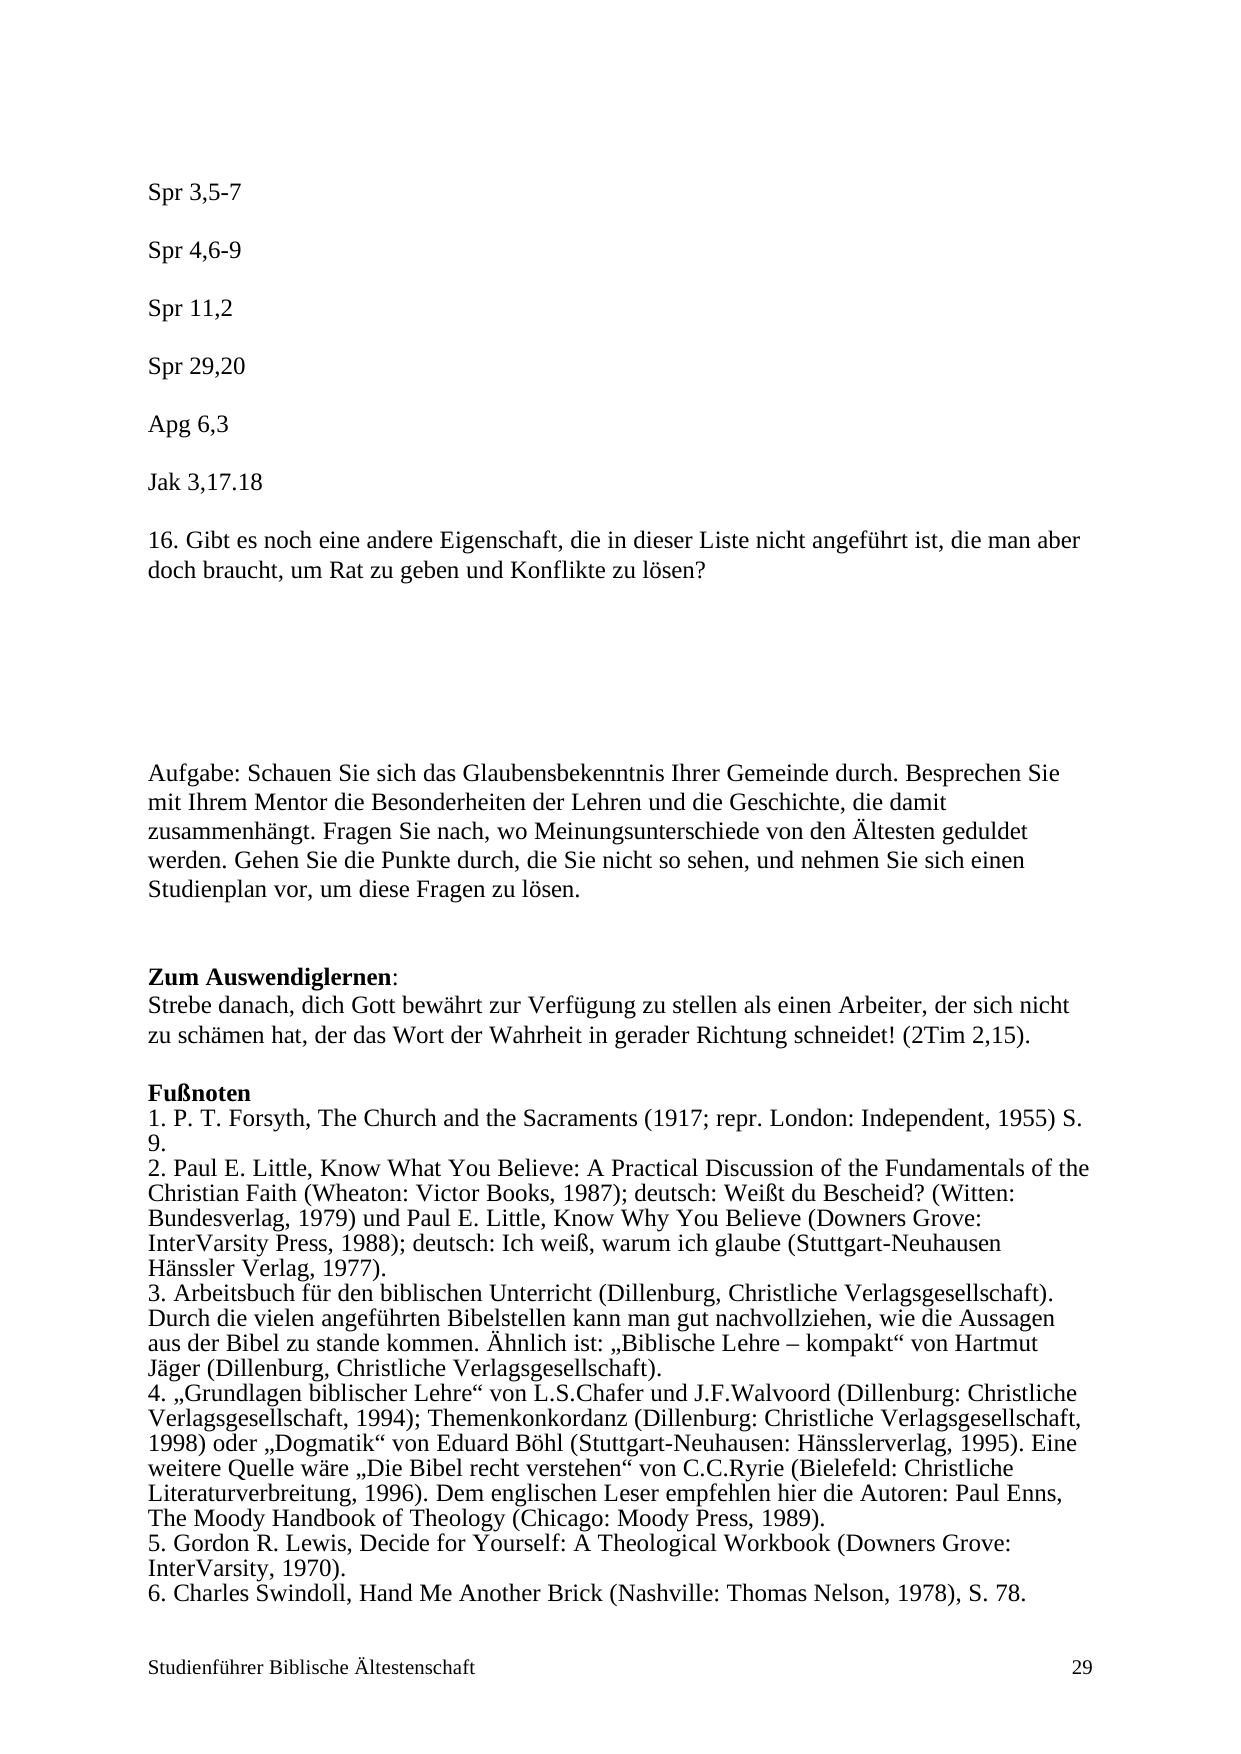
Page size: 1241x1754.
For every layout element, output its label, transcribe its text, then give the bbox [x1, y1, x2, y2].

text 2. Paul E. Little, Know What You Believe: A Practical Discussion of the Fundamentals of the Christian Faith (Wheaton: Victor Books, 1987); deutsch: Weißt du Bescheid? (Witten: Bundesverlag, 1979) und Paul E. Little, Know Why You Believe (Downers Grove: InterVarsity Press, 1988); deutsch: Ich weiß, warum ich glaube (Stuttgart-Neuhausen Hänssler Verlag, 1977). [148, 1157, 1093, 1282]
text 4. „Grundlagen biblischer Lehre“ von L.S.Chafer und J.F.Walvoord (Dillenburg: Christliche Verlagsgesellschaft, 1994); Themenkonkordanz (Dillenburg: Christliche Verlagsgesellschaft, 1998) oder „Dogmatik“ von Eduard Böhl (Stuttgart-Neuhausen: Hänsslerverlag, 1995). Eine weitere Quelle wäre „Die Bibel recht verstehen“ von C.C.Ryrie (Bielefeld: Christliche Literaturverbreitung, 1996). Dem englischen Leser empfehlen hier die Autoren: Paul Enns, The Moody Handbook of Theology (Chicago: Moody Press, 1989). [148, 1382, 1093, 1532]
text Strebe danach, dich Gott bewährt zur Verfügung zu stellen als einen Arbeiter, der sich nicht zu schämen hat, der das Wort der Wahrheit in gerader Richtung schneidet! (2Tim 2,15). [148, 990, 1093, 1048]
text Spr 4,6-9 [148, 235, 1093, 264]
text Spr 3,5-7 [148, 177, 1093, 206]
text 3. Arbeitsbuch für den biblischen Unterricht (Dillenburg, Christliche Verlagsgesellschaft). Durch die vielen angeführten Bibelstellen kann man gut nachvollziehen, wie die Aussagen aus der Bibel zu stande kommen. Ähnlich ist: „Biblische Lehre – kompakt“ von Hartmut Jäger (Dillenburg, Christliche Verlagsgesellschaft). [148, 1282, 1093, 1382]
text Fußnoten [148, 1078, 1093, 1107]
text Zum Auswendiglernen: [148, 961, 1093, 990]
text 5. Gordon R. Lewis, Decide for Yourself: A Theological Workbook (Downers Grove: InterVarsity, 1970). [148, 1532, 1093, 1582]
text Spr 11,2 [148, 293, 1093, 322]
text Aufgabe: Schauen Sie sich das Glaubensbekenntnis Ihrer Gemeinde durch. Besprechen Sie mit Ihrem Mentor die Besonderheiten der Lehren und die Geschichte, die damit zusammenhängt. Fragen Sie nach, wo Meinungsunterschiede von den Ältesten geduldet werden. Gehen Sie die Punkte durch, die Sie nicht so sehen, und nehmen Sie sich einen Studienplan vor, um diese Fragen zu lösen. [148, 758, 1093, 903]
text 16. Gibt es noch eine andere Eigenschaft, die in dieser Liste nicht angeführt ist, die man aber doch braucht, um Rat zu geben und Konflikte zu lösen? [148, 525, 1093, 583]
text Spr 29,20 [148, 351, 1093, 380]
text 1. P. T. Forsyth, The Church and the Sacraments (1917; repr. London: Independent, 1955) S. 9. [148, 1107, 1093, 1157]
text 6. Charles Swindoll, Hand Me Another Brick (Nashville: Thomas Nelson, 1978), S. 78. [148, 1582, 1093, 1607]
text Jak 3,17.18 [148, 467, 1093, 496]
text Apg 6,3 [148, 409, 1093, 438]
